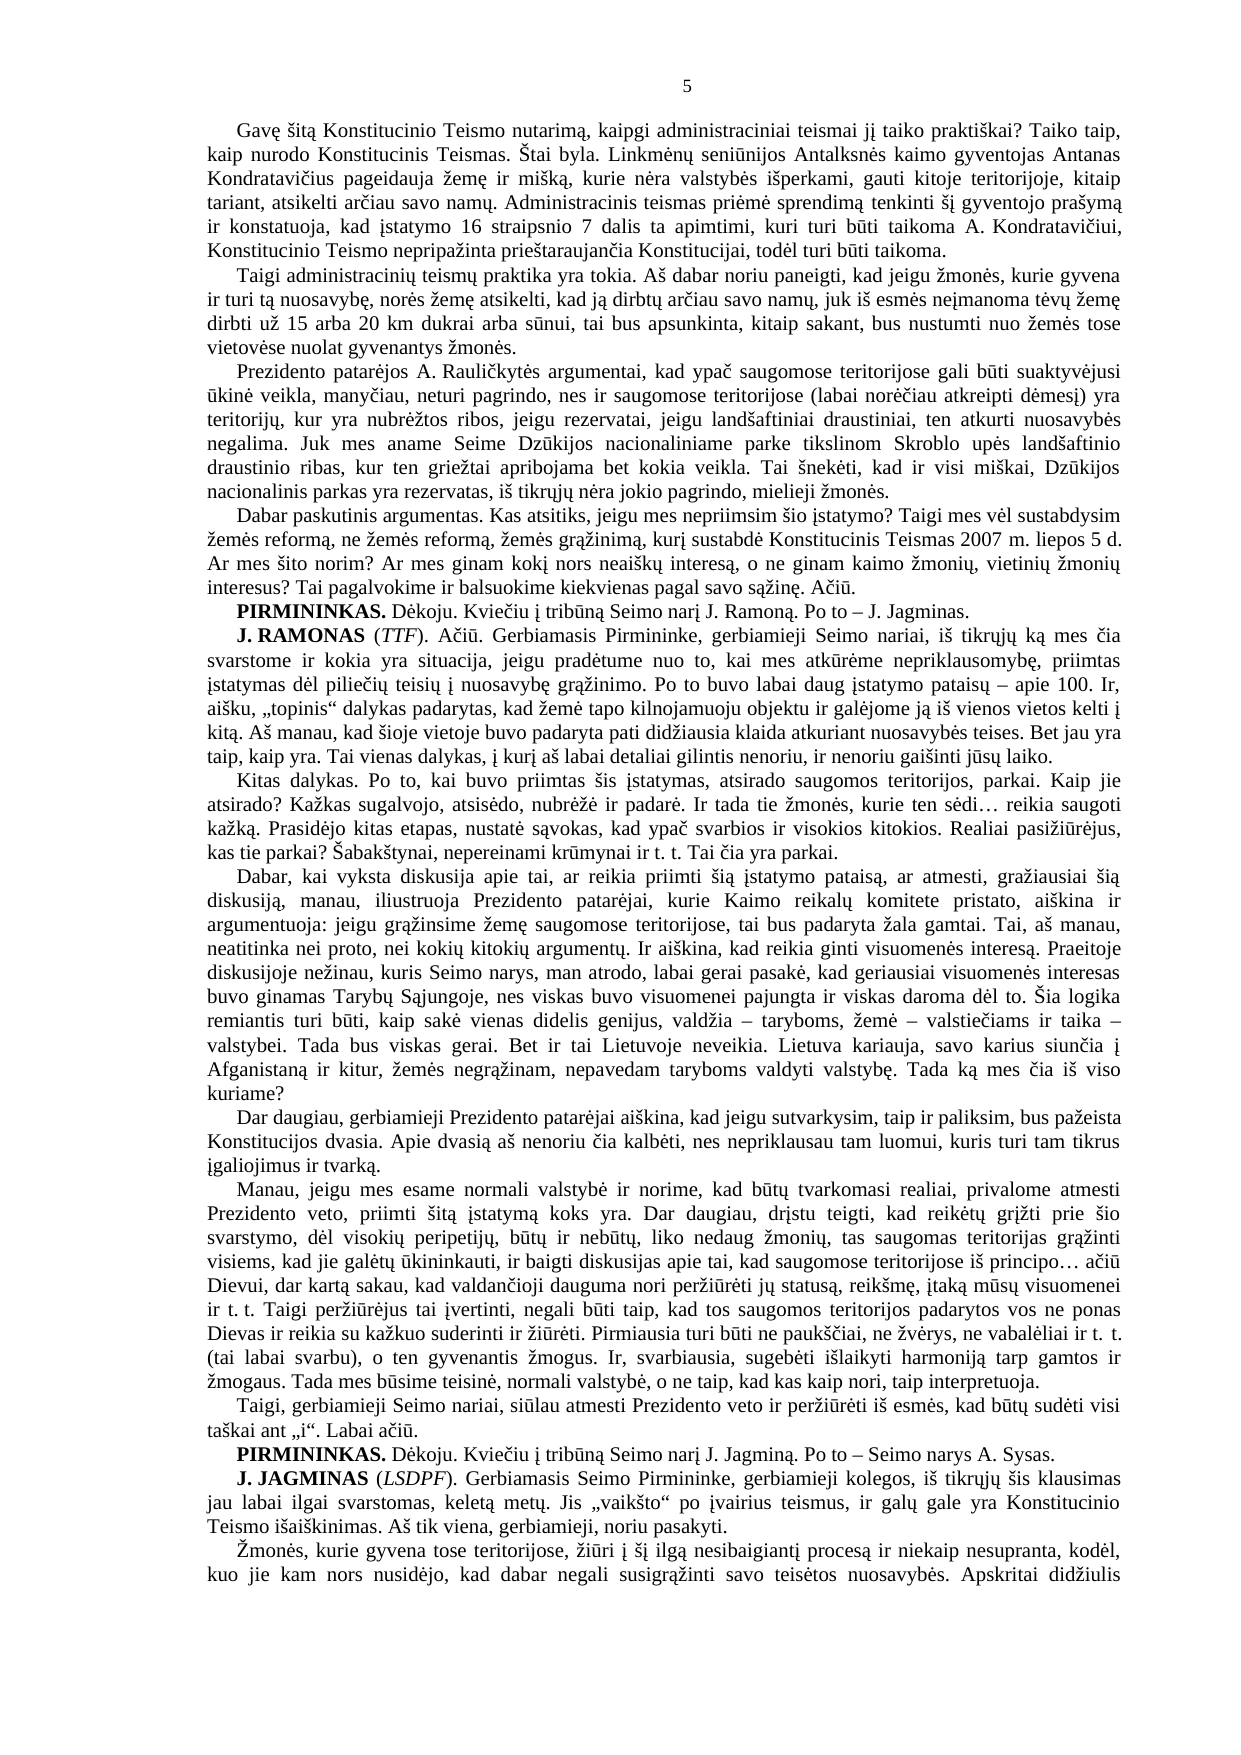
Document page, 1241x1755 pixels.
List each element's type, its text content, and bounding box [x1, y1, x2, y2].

text Gavę šitą Konstitucinio Teismo nutarimą, kaipgi administraciniai teismai jį taiko praktiškai? Taiko taip, kaip nurodo Konstitucinis Teismas. Štai byla. Linkmėnų seniūnijos Antalksnės kaimo gyventojas Antanas Kondratavičius pageidauja žemę ir mišką, kurie nėra valstybės išperkami, gauti kitoje teritorijoje, kitaip tariant, atsikelti arčiau savo namų. Administracinis teismas priėmė sprendimą tenkinti šį gyventojo prašymą ir konstatuoja, kad įstatymo 16 straipsnio 7 dalis ta apimtimi, kuri turi būti taikoma A. Kondratavičiui, Konstitucinio Teismo nepripažinta prieštaraujančia Konstitucijai, todėl turi būti taikoma. [207, 118, 1122, 262]
text Taigi administracinių teismų praktika yra tokia. Aš dabar noriu paneigti, kad jeigu žmonės, kurie gyvena ir turi tą nuosavybę, norės žemę atsikelti, kad ją dirbtų arčiau savo namų, juk iš esmės neįmanoma tėvų žemę dirbti už 15 arba 20 km dukrai arba sūnui, tai bus apsunkinta, kitaip sakant, bus nustumti nuo žemės tose vietovėse nuolat gyvenantys žmonės. [207, 262, 1122, 359]
text Manau, jeigu mes esame normali valstybė ir norime, kad būtų tvarkomasi realiai, privalome atmesti Prezidento veto, priimti šitą įstatymą koks yra. Dar daugiau, drįstu teigti, kad reikėtų grįžti prie šio svarstymo, dėl visokių peripetijų, būtų ir nebūtų, liko nedaug žmonių, tas saugomas teritorijas grąžinti visiems, kad jie galėtų ūkininkauti, ir baigti diskusijas apie tai, kad saugomose teritorijose iš principo… ačiū Dievui, dar kartą sakau, kad valdančioji dauguma nori peržiūrėti jų statusą, reikšmę, įtaką mūsų visuomenei ir t. t. Taigi peržiūrėjus tai įvertinti, negali būti taip, kad tos saugomos teritorijos padarytos vos ne ponas Dievas ir reikia su kažkuo suderinti ir žiūrėti. Pirmiausia turi būti ne paukščiai, ne žvėrys, ne vabalėliai ir t. t. (tai labai svarbu), o ten gyvenantis žmogus. Ir, svarbiausia, sugebėti išlaikyti harmoniją tarp gamtos ir žmogaus. Tada mes būsime teisinė, normali valstybė, o ne taip, kad kas kaip nori, taip interpretuoja. [207, 1177, 1122, 1393]
text Žmonės, kurie gyvena tose teritorijose, žiūri į šį ilgą nesibaigiantį procesą ir niekaip nesupranta, kodėl, kuo jie kam nors nusidėjo, kad dabar negali susigrąžinti savo teisėtos nuosavybės. Apskritai didžiulis [207, 1538, 1122, 1586]
text Prezidento patarėjos A. Rauličkytės argumentai, kad ypač saugomose teritorijose gali būti suaktyvėjusi ūkinė veikla, manyčiau, neturi pagrindo, nes ir saugomose teritorijose (labai norėčiau atkreipti dėmesį) yra teritorijų, kur yra nubrėžtos ribos, jeigu rezervatai, jeigu landšaftiniai draustiniai, ten atkurti nuosavybės negalima. Juk mes aname Seime Dzūkijos nacionaliniame parke tikslinom Skroblo upės landšaftinio draustinio ribas, kur ten griežtai apribojama bet kokia veikla. Tai šnekėti, kad ir visi miškai, Dzūkijos nacionalinis parkas yra rezervatas, iš tikrųjų nėra jokio pagrindo, mielieji žmonės. [207, 359, 1122, 503]
text J. RAMONAS (TTF). Ačiū. Gerbiamasis Pirmininke, gerbiamieji Seimo nariai, iš tikrųjų ką mes čia svarstome ir kokia yra situacija, jeigu pradėtume nuo to, kai mes atkūrėme nepriklausomybę, priimtas įstatymas dėl piliečių teisių į nuosavybę grąžinimo. Po to buvo labai daug įstatymo pataisų – apie 100. Ir, aišku, „topinis“ dalykas padarytas, kad žemė tapo kilnojamuoju objektu ir galėjome ją iš vienos vietos kelti į kitą. Aš manau, kad šioje vietoje buvo padaryta pati didžiausia klaida atkuriant nuosavybės teises. Bet jau yra taip, kaip yra. Tai vienas dalykas, į kurį aš labai detaliai gilintis nenoriu, ir nenoriu gaišinti jūsų laiko. [207, 623, 1122, 768]
text Taigi, gerbiamieji Seimo nariai, siūlau atmesti Prezidento veto ir peržiūrėti iš esmės, kad būtų sudėti visi taškai ant „i“. Labai ačiū. [207, 1393, 1122, 1442]
text PIRMININKAS. Dėkoju. Kviečiu į tribūną Seimo narį J. Ramoną. Po to – J. Jagminas. [207, 599, 1122, 623]
text Kitas dalykas. Po to, kai buvo priimtas šis įstatymas, atsirado saugomos teritorijos, parkai. Kaip jie atsirado? Kažkas sugalvojo, atsisėdo, nubrėžė ir padarė. Ir tada tie žmonės, kurie ten sėdi… reikia saugoti kažką. Prasidėjo kitas etapas, nustatė sąvokas, kad ypač svarbios ir visokios kitokios. Realiai pasižiūrėjus, kas tie parkai? Šabakštynai, nepereinami krūmynai ir t. t. Tai čia yra parkai. [207, 768, 1122, 864]
text PIRMININKAS. Dėkoju. Kviečiu į tribūną Seimo narį J. Jagminą. Po to – Seimo narys A. Sysas. [207, 1442, 1122, 1466]
text Dabar, kai vyksta diskusija apie tai, ar reikia priimti šią įstatymo pataisą, ar atmesti, gražiausiai šią diskusiją, manau, iliustruoja Prezidento patarėjai, kurie Kaimo reikalų komitete pristato, aiškina ir argumentuoja: jeigu grąžinsime žemę saugomose teritorijose, tai bus padaryta žala gamtai. Tai, aš manau, neatitinka nei proto, nei kokių kitokių argumentų. Ir aiškina, kad reikia ginti visuomenės interesą. Praeitoje diskusijoje nežinau, kuris Seimo narys, man atrodo, labai gerai pasakė, kad geriausiai visuomenės interesas buvo ginamas Tarybų Sąjungoje, nes viskas buvo visuomenei pajungta ir viskas daroma dėl to. Šia logika remiantis turi būti, kaip sakė vienas didelis genijus, valdžia – taryboms, žemė – valstiečiams ir taika – valstybei. Tada bus viskas gerai. Bet ir tai Lietuvoje neveikia. Lietuva kariauja, savo karius siunčia į Afganistaną ir kitur, žemės negrąžinam, nepavedam taryboms valdyti valstybę. Tada ką mes čia iš viso kuriame? [207, 864, 1122, 1105]
text Dar daugiau, gerbiamieji Prezidento patarėjai aiškina, kad jeigu sutvarkysim, taip ir paliksim, bus pažeista Konstitucijos dvasia. Apie dvasią aš nenoriu čia kalbėti, nes nepriklausau tam luomui, kuris turi tam tikrus įgaliojimus ir tvarką. [207, 1105, 1122, 1177]
text Dabar paskutinis argumentas. Kas atsitiks, jeigu mes nepriimsim šio įstatymo? Taigi mes vėl sustabdysim žemės reformą, ne žemės reformą, žemės grąžinimą, kurį sustabdė Konstitucinis Teismas 2007 m. liepos 5 d. Ar mes šito norim? Ar mes ginam kokį nors neaiškų interesą, o ne ginam kaimo žmonių, vietinių žmonių interesus? Tai pagalvokime ir balsuokime kiekvienas pagal savo sąžinę. Ačiū. [207, 503, 1122, 599]
text J. JAGMINAS (LSDPF). Gerbiamasis Seimo Pirmininke, gerbiamieji kolegos, iš tikrųjų šis klausimas jau labai ilgai svarstomas, keletą metų. Jis „vaikšto“ po įvairius teismus, ir galų gale yra Konstitucinio Teismo išaiškinimas. Aš tik viena, gerbiamieji, noriu pasakyti. [207, 1466, 1122, 1538]
